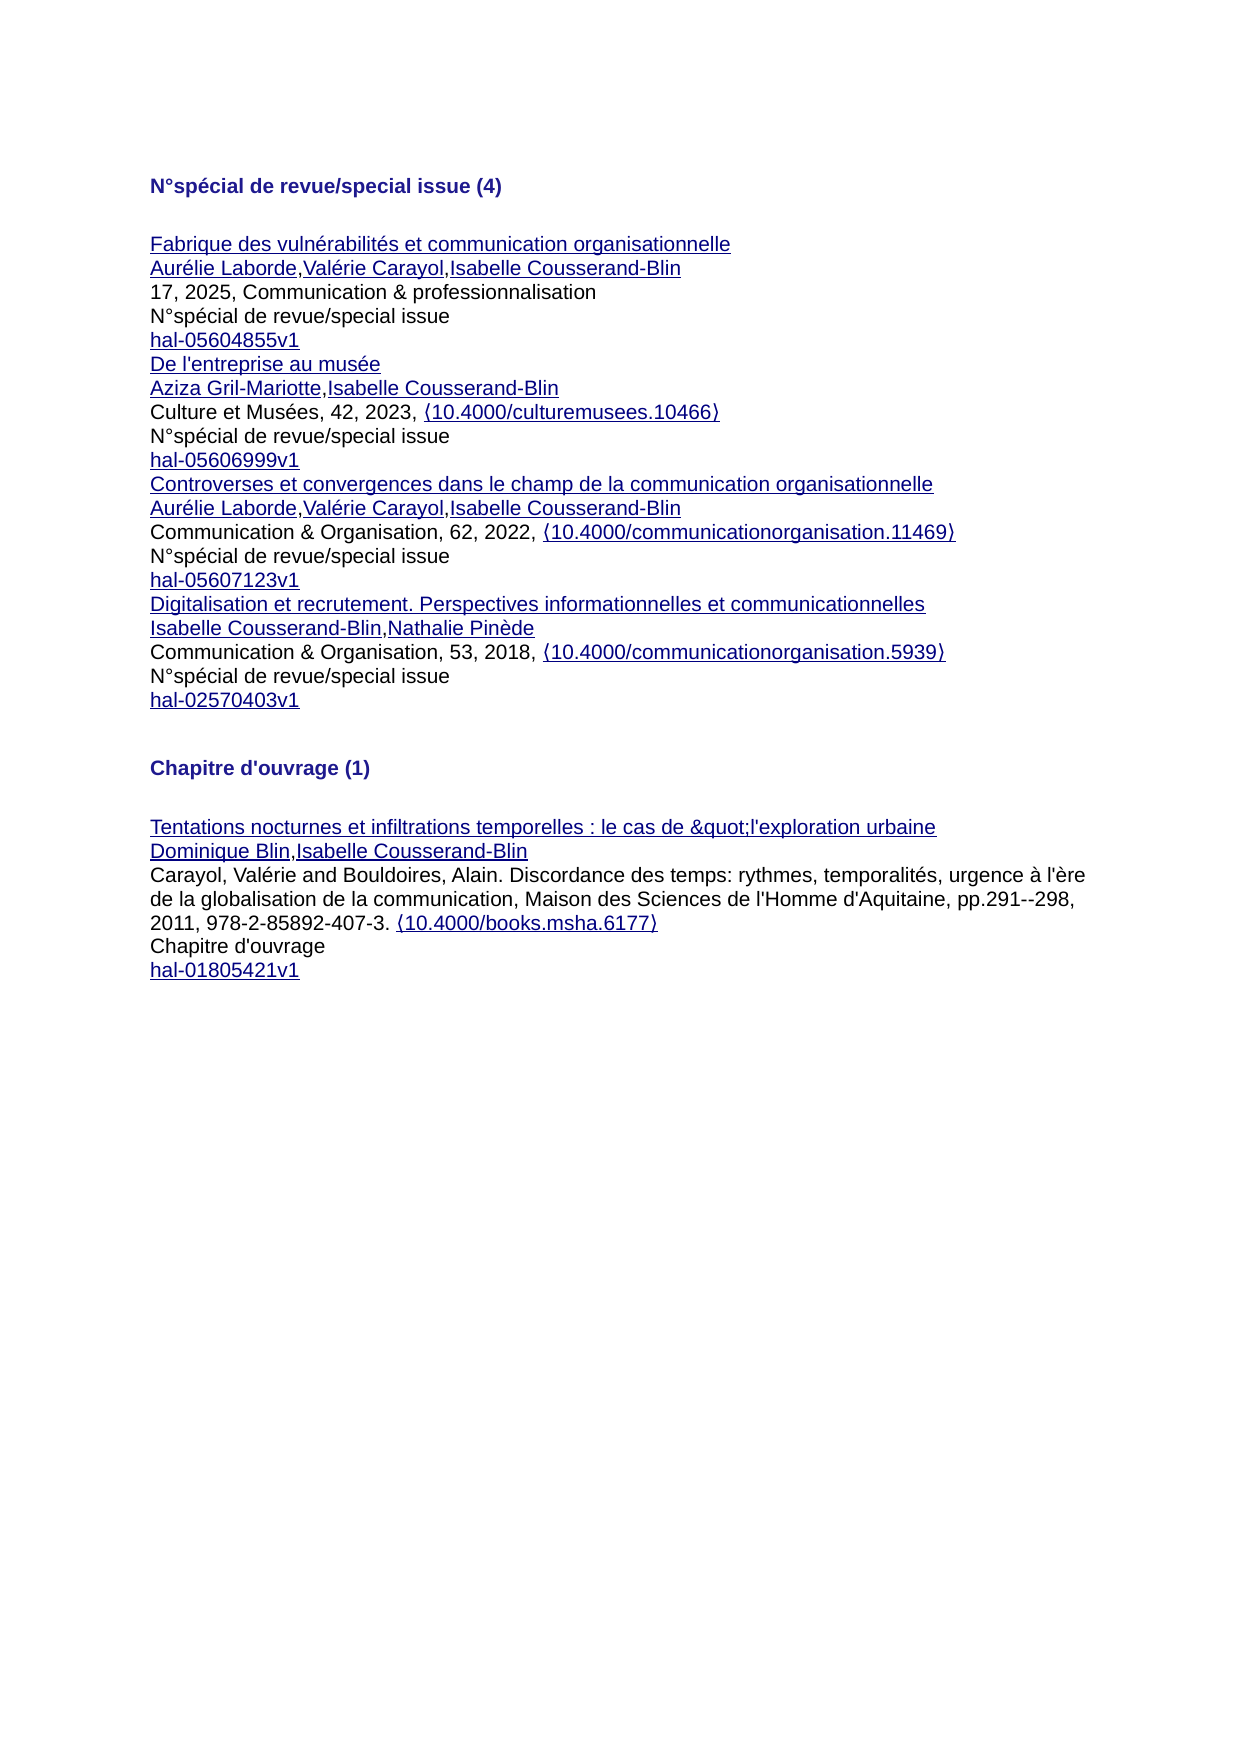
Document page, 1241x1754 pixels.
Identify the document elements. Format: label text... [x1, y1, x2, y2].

table_header Fabrique des vulnérabilités et communication organisationnelle Aurélie Laborde,Valérie Carayol,Isabelle Cousserand-Blin 17, 2025, Communication & professionnalisation N°spécial de revue/special issue hal-05604855v1 [150, 232, 1090, 352]
table_cell Digitalisation et recrutement‪. Perspectives informationnelles et communicationnelles Isabelle Cousserand-Blin,Nathalie Pinède Communication & Organisation, 53, 2018, ⟨10.4000/communicationorganisation.5939⟩ N°spécial de revue/special issue hal-02570403v1 [150, 592, 1090, 711]
table_header Tentations nocturnes et infiltrations temporelles : le cas de &quot;l'exploration urbaine Dominique Blin,Isabelle Cousserand-Blin Carayol, Valérie and Bouldoires, Alain. Discordance des temps: rythmes, temporalités, urgence à l'ère de la globalisation de la communication, Maison des Sciences de l'Homme d'Aquitaine, pp.291--298, 2011, 978-2-85892-407-3. ⟨10.4000/books.msha.6177⟩ Chapitre d'ouvrage hal-01805421v1 [150, 815, 1090, 982]
subtitle N°spécial de revue/special issue (4) [150, 174, 1090, 198]
subtitle Chapitre d'ouvrage (1) [150, 756, 1090, 780]
table_cell Controverses et convergences dans le champ de la communication organisationnelle Aurélie Laborde,Valérie Carayol,Isabelle Cousserand-Blin Communication & Organisation, 62, 2022, ⟨10.4000/communicationorganisation.11469⟩ N°spécial de revue/special issue hal-05607123v1 [150, 472, 1090, 592]
table_cell De l'entreprise au musée Aziza Gril-Mariotte,Isabelle Cousserand-Blin Culture et Musées, 42, 2023, ⟨10.4000/culturemusees.10466⟩ N°spécial de revue/special issue hal-05606999v1 [150, 352, 1090, 472]
